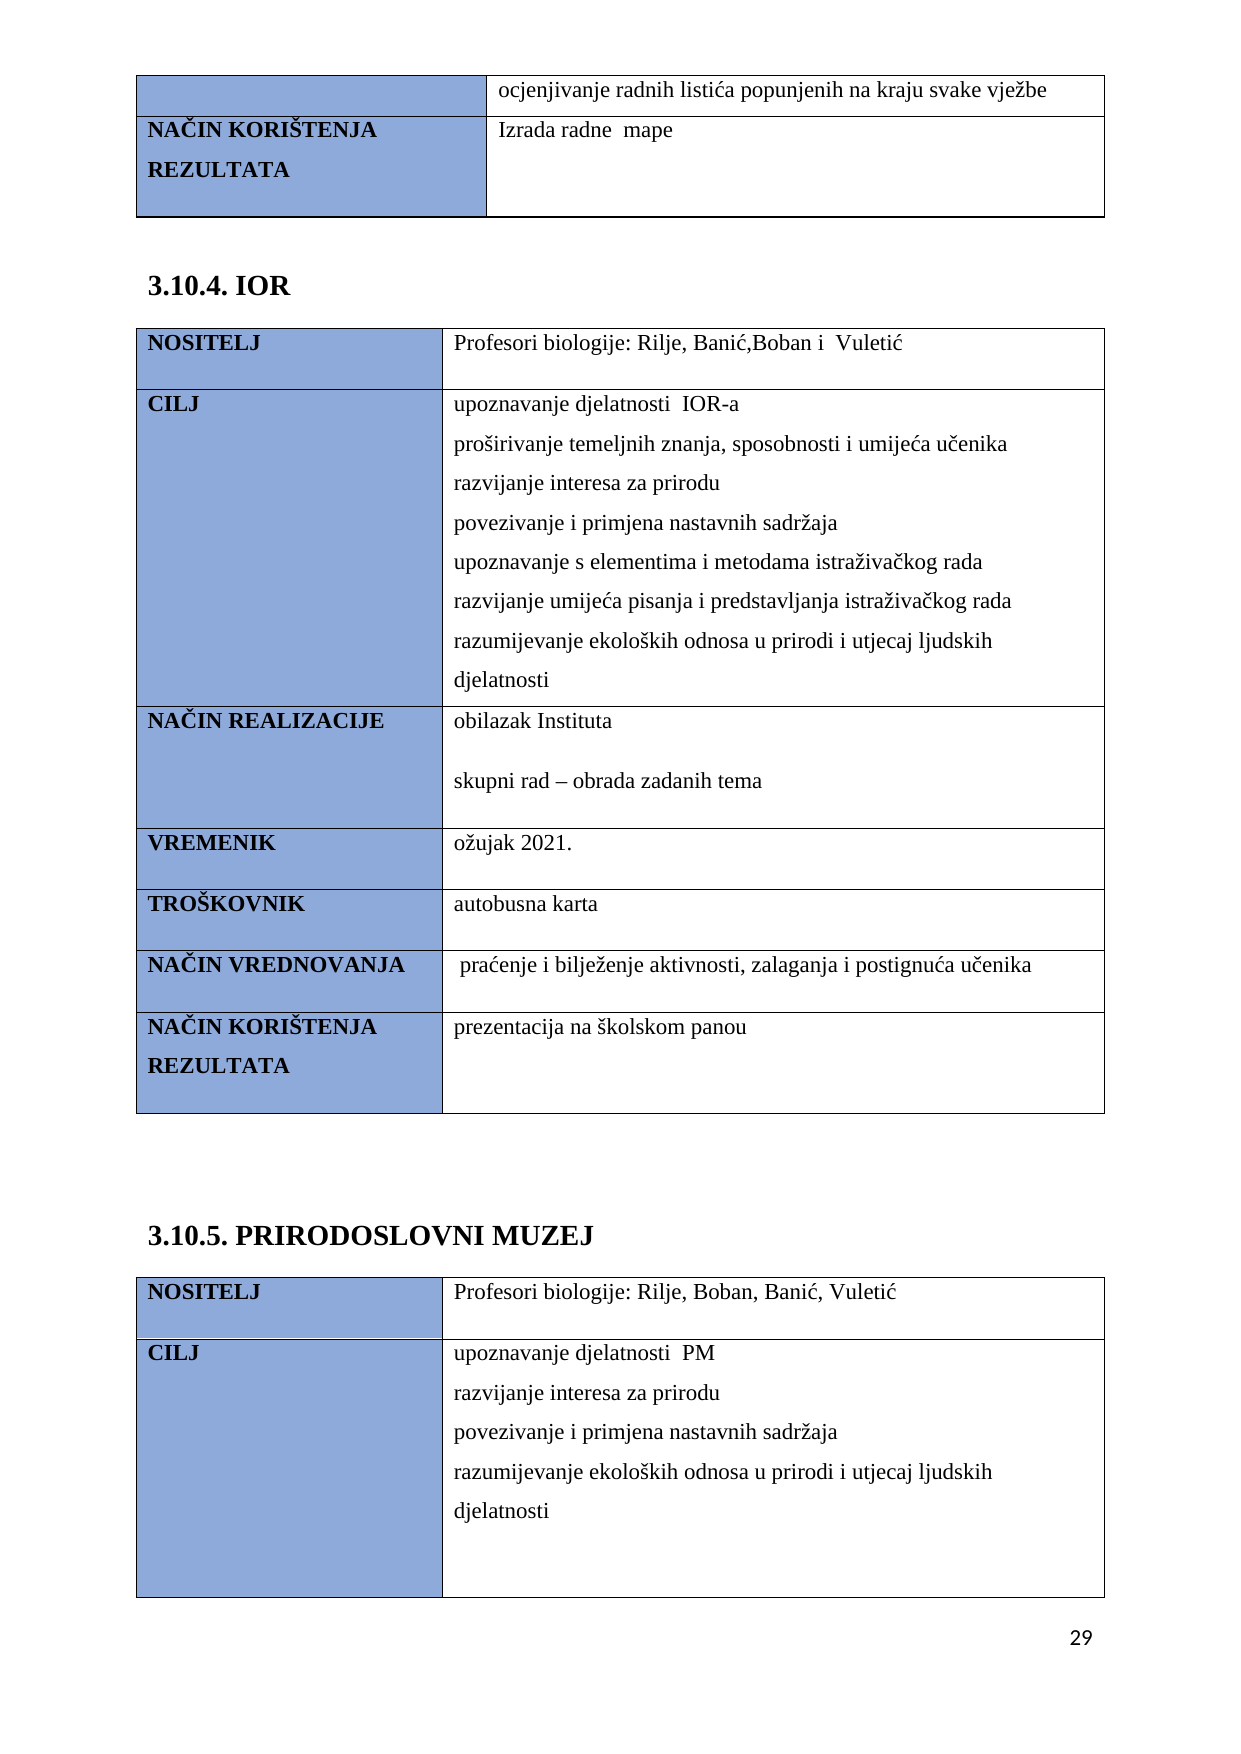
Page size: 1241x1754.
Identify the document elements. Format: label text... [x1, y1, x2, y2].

table_header NOSITELJ [137, 1278, 442, 1338]
table_cell ocjenjivanje radnih listića popunjenih na kraju svake vježbe [487, 76, 1104, 116]
table_cell [137, 76, 486, 116]
table_cell ožujak 2021. [443, 829, 1104, 889]
text 3.10.4. IOR [148, 268, 1092, 302]
table_cell prezentacija na školskom panou [443, 1013, 1104, 1113]
table_cell upoznavanje djelatnosti PM razvijanje interesa za prirodu povezivanje i primjena nastavnih sadržaja razumijevanje ekoloških odnosa u prirodi i utjecaj ljudskih djelatnosti [443, 1340, 1104, 1597]
table_cell praćenje i bilježenje aktivnosti, zalaganja i postignuća učenika [443, 951, 1104, 1012]
table_cell NAČIN KORIŠTENJA REZULTATA [137, 117, 486, 216]
table_cell autobusna karta [443, 890, 1104, 950]
table_cell NAČIN VREDNOVANJA [137, 951, 442, 1012]
table_header NOSITELJ [137, 329, 442, 389]
table_cell upoznavanje djelatnosti IOR-a proširivanje temeljnih znanja, sposobnosti i umijeća učenika razvijanje interesa za prirodu povezivanje i primjena nastavnih sadržaja upoznavanje s elementima i metodama istraživačkog rada razvijanje umijeća pisanja i predstavljanja istraživačkog rada razumijevanje ekoloških odnosa u prirodi i utjecaj ljudskih djelatnosti [443, 390, 1104, 706]
table_cell obilazak Instituta skupni rad – obrada zadanih tema [443, 707, 1104, 828]
table_cell TROŠKOVNIK [137, 890, 442, 950]
table_cell CILJ [137, 390, 442, 706]
table_cell NAČIN REALIZACIJE [137, 707, 442, 828]
table_cell NAČIN KORIŠTENJA REZULTATA [137, 1013, 442, 1113]
table_header Profesori biologije: Rilje, Banić,Boban i Vuletić [443, 329, 1104, 389]
table_header Profesori biologije: Rilje, Boban, Banić, Vuletić [443, 1278, 1104, 1338]
table_cell VREMENIK [137, 829, 442, 889]
text 3.10.5. PRIRODOSLOVNI MUZEJ [148, 1218, 1092, 1251]
table_cell Izrada radne mape [487, 117, 1104, 216]
table_cell CILJ [137, 1340, 442, 1597]
